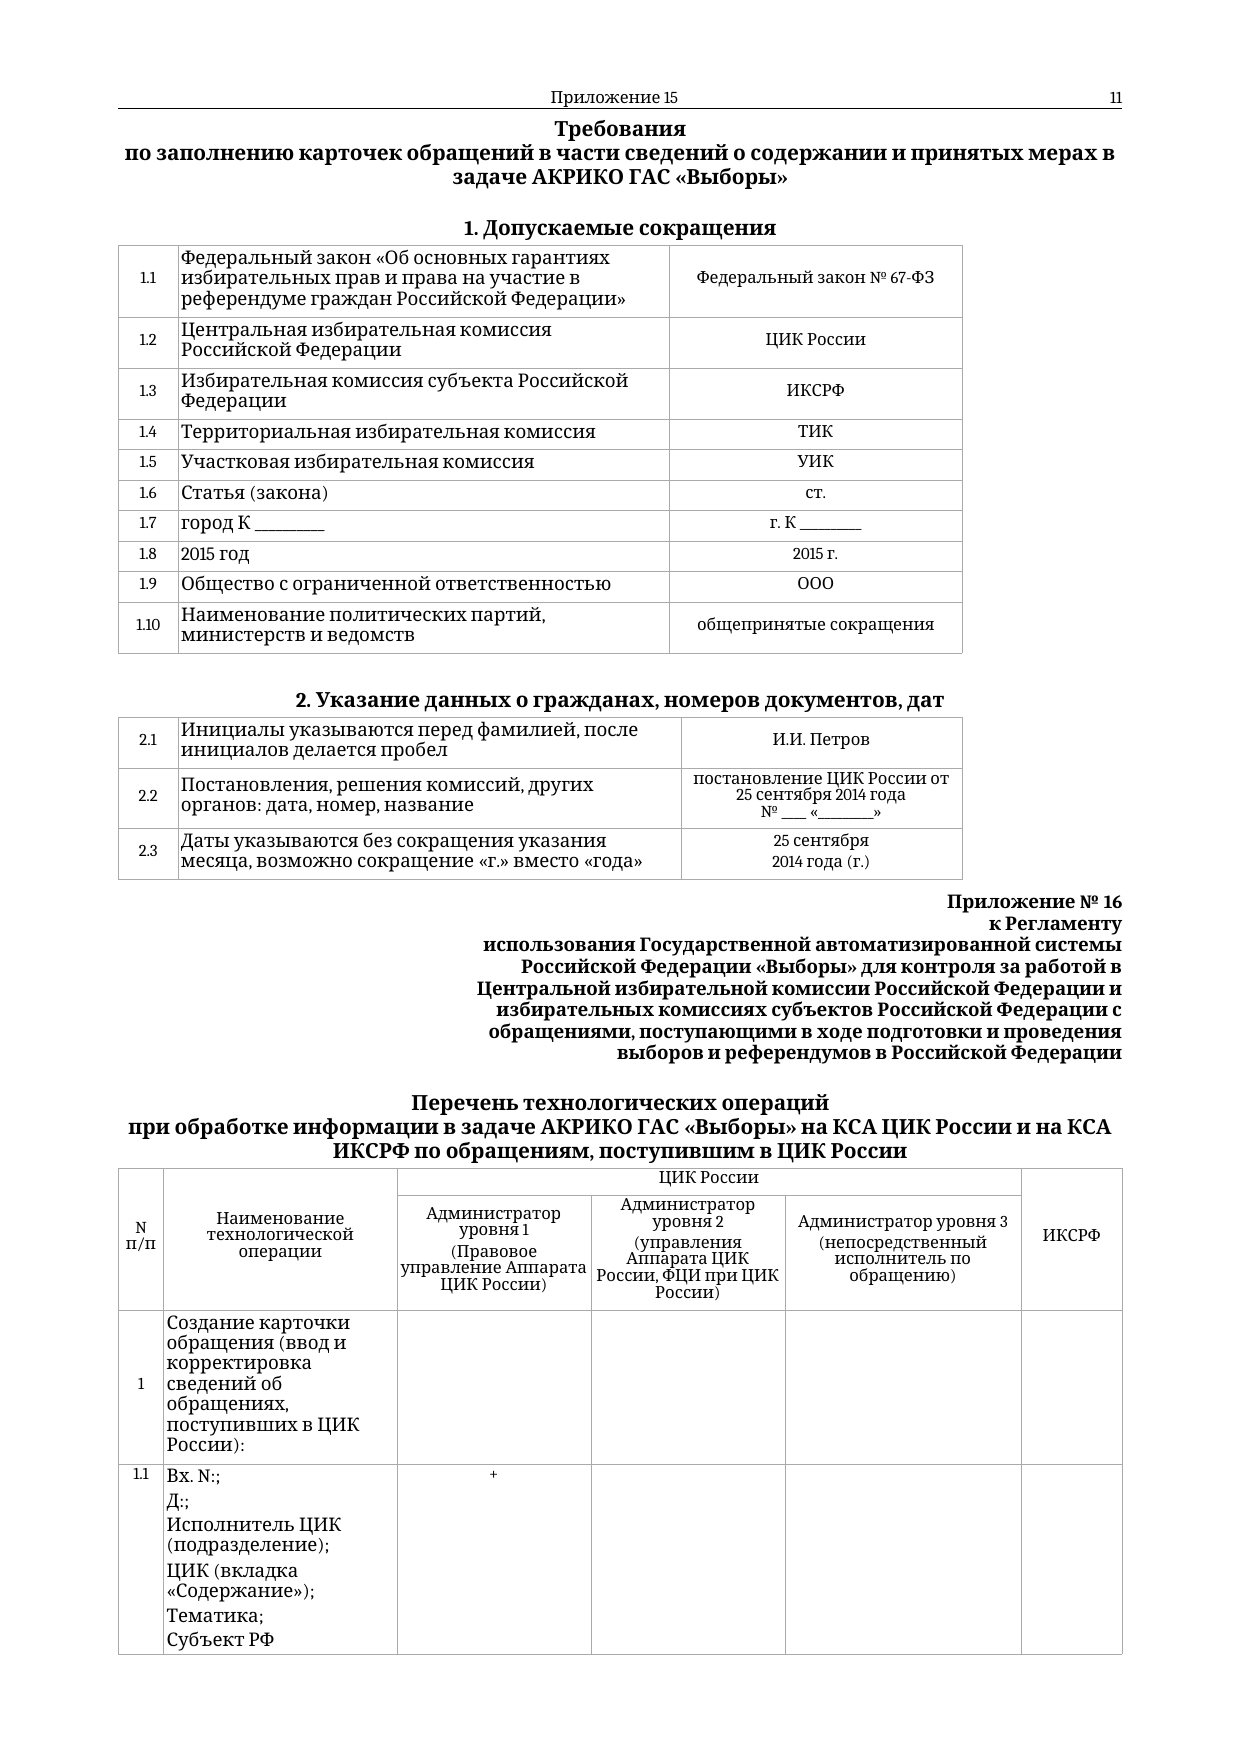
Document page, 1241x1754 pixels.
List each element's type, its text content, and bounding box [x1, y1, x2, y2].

table_cell 1.2 [119, 318, 178, 368]
table_cell 1.9 [119, 572, 178, 602]
table_cell [592, 1311, 785, 1463]
table_header Федеральный закон «Об основных гарантиях избирательных прав и права на участие в референдуме граждан Российской Федерации» [179, 246, 669, 317]
table_cell Вх. N:; Д:; Исполнитель ЦИК (подразделение); ЦИК (вкладка «Содержание»); Тематика; Субъект РФ [164, 1465, 397, 1654]
table_cell ООО [670, 572, 962, 602]
table_header Наименование технологической операции [164, 1169, 397, 1310]
subtitle Перечень технологических операций при обработке информации в задаче АКРИКО ГАС «Выборы» на КСА ЦИК России и на КСА ИКСРФ по обращениям, поступившим в ЦИК России [118, 1092, 1122, 1163]
table_cell Статья (закона) [179, 481, 669, 510]
table_header 1.1 [119, 246, 178, 317]
table_header Инициалы указываются перед фамилией, после инициалов делается пробел [179, 718, 681, 768]
table_header N п/п [119, 1169, 163, 1310]
table_cell Постановления, решения комиссий, других органов: дата, номер, название [179, 769, 681, 828]
table_cell + [398, 1465, 591, 1654]
table_header ЦИК России [398, 1169, 1021, 1194]
subtitle 2. Указание данных о гражданах, номеров документов, дат [118, 688, 1122, 712]
table_header 2.1 [119, 718, 178, 768]
table_cell УИК [670, 450, 962, 480]
table_header Федеральный закон № 67-ФЗ [670, 246, 962, 317]
table_cell Даты указываются без сокращения указания месяца, возможно сокращение «г.» вместо «года» [179, 829, 681, 879]
table_cell постановление ЦИК России от 25 сентября 2014 года № ____ «_________» [682, 769, 962, 828]
table_cell ЦИК России [670, 318, 962, 368]
table_cell 1.4 [119, 420, 178, 449]
table_cell 1.1 [119, 1465, 163, 1654]
table_cell Наименование политических партий, министерств и ведомств [179, 603, 669, 653]
table_cell 2.3 [119, 829, 178, 879]
table_cell Территориальная избирательная комиссия [179, 420, 669, 449]
table_cell 1.7 [119, 511, 178, 541]
table_cell Администратор уровня 3 (непосредственный исполнитель по обращению) [786, 1196, 1021, 1310]
table_cell 25 сентября 2014 года (г.) [682, 829, 962, 879]
table_header И.И. Петров [682, 718, 962, 768]
table_cell Администратор уровня 1 (Правовое управление Аппарата ЦИК России) [398, 1196, 591, 1310]
table_cell Общество с ограниченной ответственностью [179, 572, 669, 602]
table_cell [1022, 1465, 1122, 1654]
table_cell Создание карточки обращения (ввод и корректировка сведений об обращениях, поступивших в ЦИК России): [164, 1311, 397, 1463]
table_cell город К __________ [179, 511, 669, 541]
table_cell [592, 1465, 785, 1654]
table_cell 1.6 [119, 481, 178, 510]
table_cell 1 [119, 1311, 163, 1463]
table_cell ИКСРФ [670, 369, 962, 419]
table_cell [786, 1465, 1021, 1654]
table_cell 2.2 [119, 769, 178, 828]
table_cell [398, 1311, 591, 1463]
table_cell [1022, 1311, 1122, 1463]
table_cell Администратор уровня 2 (управления Аппарата ЦИК России, ФЦИ при ЦИК России) [592, 1196, 785, 1310]
table_cell 2015 год [179, 542, 669, 571]
table_cell Избирательная комиссия субъекта Российской Федерации [179, 369, 669, 419]
subtitle 1. Допускаемые сокращения [118, 217, 1122, 241]
table_cell 1.10 [119, 603, 178, 653]
table_cell ст. [670, 481, 962, 510]
table_cell 1.8 [119, 542, 178, 571]
table_cell общепринятые сокращения [670, 603, 962, 653]
text Приложение № 16 к Регламенту использования Государственной автоматизированной системы Российской Федерации «Выборы» для контроля за работой в Центральной избирательной комиссии Российской Федерации и избирательных комиссиях субъектов Российской Федерации с обращениями, поступающими в ходе подготовки и проведения выборов и референдумов в Российской Федерации [118, 892, 1122, 1064]
table_cell Участковая избирательная комиссия [179, 450, 669, 480]
table_cell 2015 г. [670, 542, 962, 571]
table_cell Центральная избирательная комиссия Российской Федерации [179, 318, 669, 368]
table_header ИКСРФ [1022, 1169, 1122, 1310]
table_cell 1.3 [119, 369, 178, 419]
table_cell ТИК [670, 420, 962, 449]
table_cell г. К __________ [670, 511, 962, 541]
subtitle Требования по заполнению карточек обращений в части сведений о содержании и принятых мерах в задаче АКРИКО ГАС «Выборы» [118, 118, 1122, 190]
table_cell 1.5 [119, 450, 178, 480]
table_cell [786, 1311, 1021, 1463]
